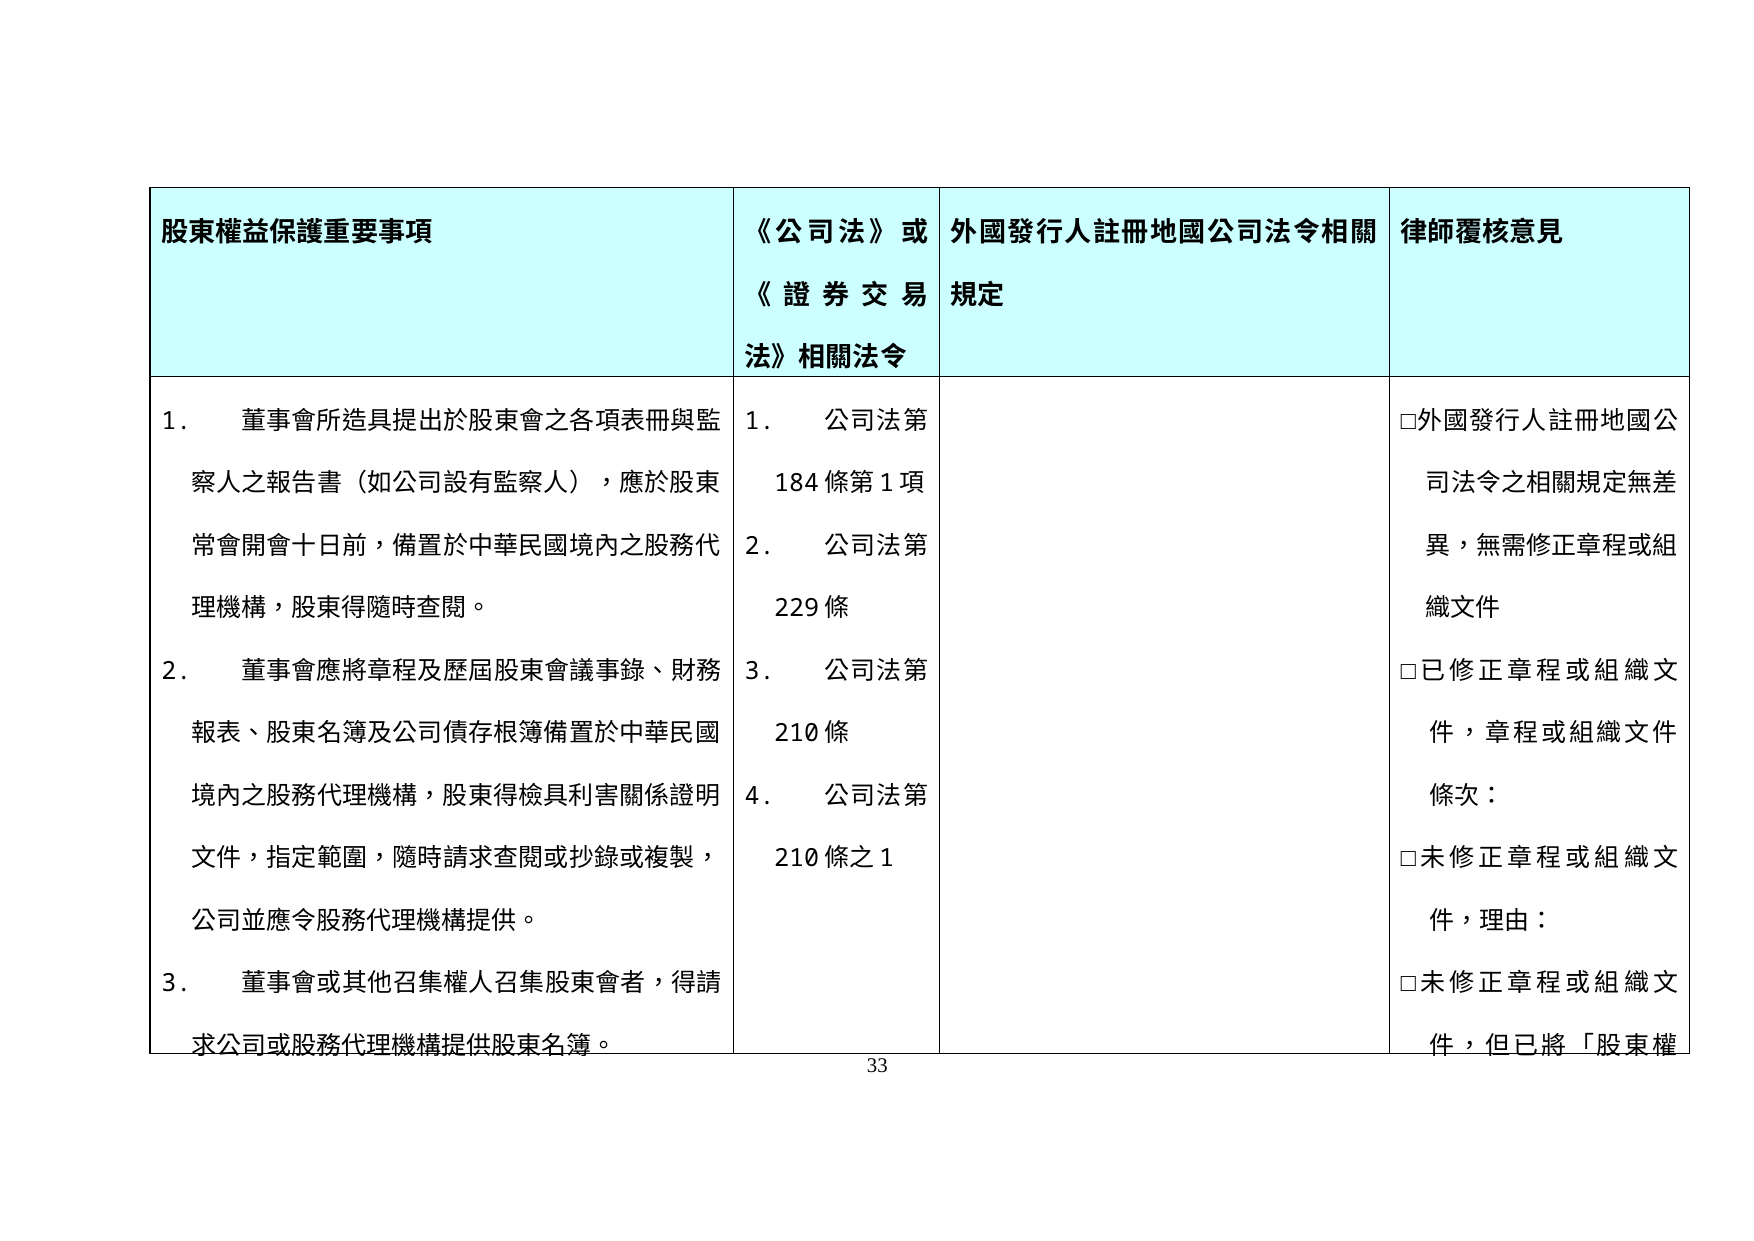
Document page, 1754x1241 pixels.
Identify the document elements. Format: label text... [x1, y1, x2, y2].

table_cell 公司法第184條第1項 公司法第229條 公司法第210條 公司法第210條之1 [734, 377, 939, 1053]
table_cell □外國發行人註冊地國公司法令之相關規定無差異，無需修正章程或組織文件 □已修正章程或組織文件，章程或組織文件條次： □未修正章程或組織文件，理由： □未修正章程或組織文件，但已將「股東權益保護重要事項」與外國發行人註冊地國公司法令有關規定之差異於公開說明書中敘明 [1390, 377, 1689, 1053]
table_header 律師覆核意見 [1390, 188, 1689, 376]
table_cell [940, 377, 1389, 1053]
table_cell 董事會所造具提出於股東會之各項表冊與監察人之報告書（如公司設有監察人），應於股東常會開會十日前，備置於中華民國境內之股務代理機構，股東得隨時查閱。 董事會應將章程及歷屆股東會議事錄、財務報表、股東名簿及公司債存根簿備置於中華民國境內之股務代理機構，股東得檢具利害關係證明文件，指定範圍，隨時請求查閱或抄錄或複製，公司並應令股務代理機構提供。 董事會或其他召集權人召集股東會者，得請求公司或股務代理機構提供股東名簿。 [151, 377, 733, 1053]
table_header 《公司法》或《證券交易法》相關法令 [734, 188, 939, 376]
table_header 外國發行人註冊地國公司法令相關規定 [940, 188, 1389, 376]
table_header 股東權益保護重要事項 [151, 188, 733, 376]
